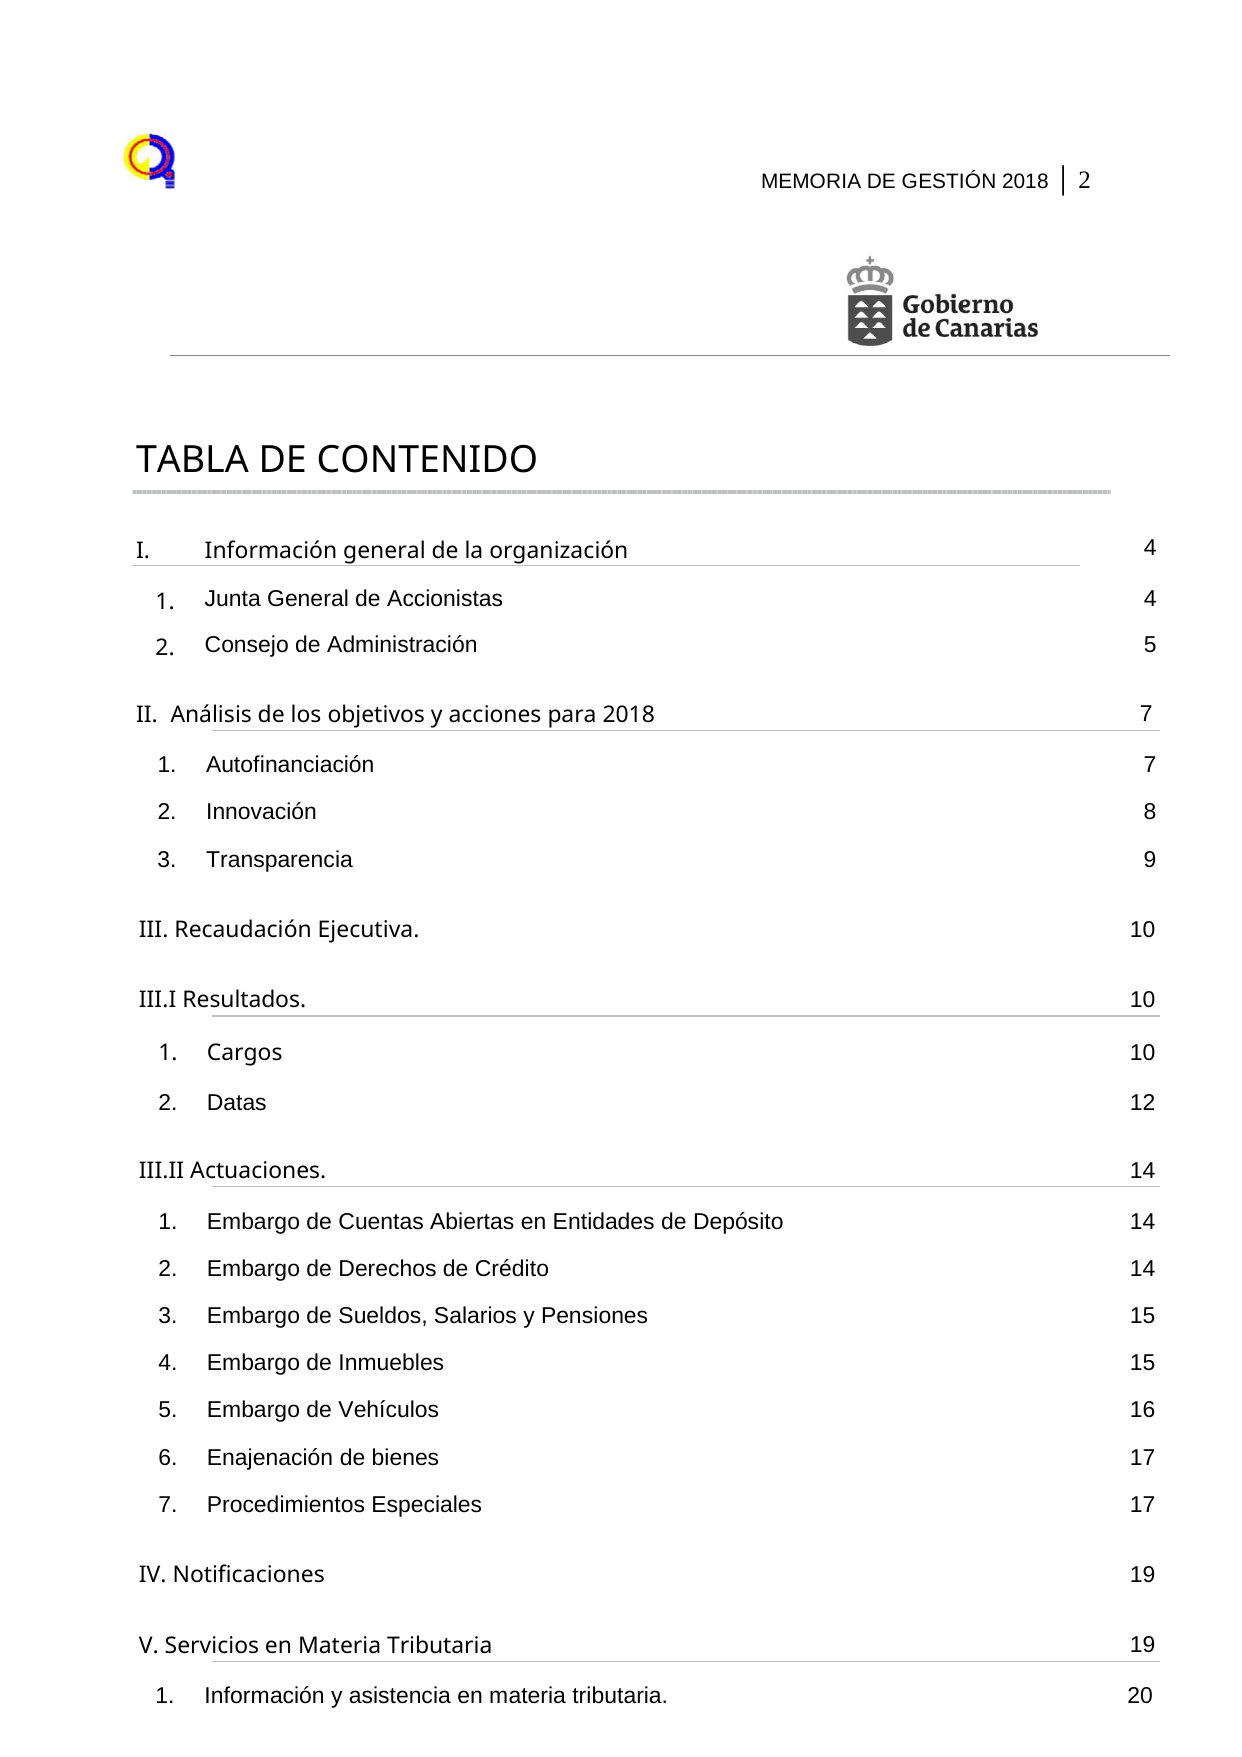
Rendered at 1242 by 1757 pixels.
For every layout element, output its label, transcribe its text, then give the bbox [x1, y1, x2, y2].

table_cell 2. [153, 622, 190, 668]
text 3. Embargo de Sueldos, Salarios y Pensiones 15 [151, 1302, 1162, 1328]
text 1. Embargo de Cuentas Abiertas en Entidades de Depósito 14 [151, 1208, 1162, 1234]
text 6. Enajenación de bienes 17 [151, 1443, 1162, 1470]
text TABLA DE CONTENIDO [136, 437, 1173, 479]
table_header [153, 526, 190, 564]
text V. Servicios en Materia Tributaria 19 [132, 1631, 1161, 1657]
table_header I. [132, 526, 153, 564]
table_header 4 [1080, 526, 1158, 564]
text 1. Autofinanciación 7 [151, 751, 1162, 778]
text IV. Notificaciones 19 [132, 1558, 1161, 1589]
table_cell [132, 622, 153, 668]
text 7. Procedimientos Especiales 17 [151, 1491, 1161, 1517]
table_cell 1. [153, 566, 190, 622]
text 1. Información y asistencia en materia tributaria. 20 [155, 1682, 1173, 1708]
text III. Recaudación Ejecutiva. 10 [132, 913, 1161, 944]
text 3. Transparencia 9 [151, 846, 1162, 872]
text 2. Embargo de Derechos de Crédito 14 [151, 1254, 1162, 1281]
table_cell Consejo de Administración [190, 622, 1080, 668]
table_cell Junta General de Accionistas [190, 566, 1080, 622]
picture [845, 251, 1042, 350]
picture [132, 490, 1111, 494]
text II. Análisis de los objetivos y acciones para 2018 7 [136, 700, 1173, 726]
text 2. Datas 12 [151, 1089, 1162, 1115]
text 4. Embargo de Inmuebles 15 [151, 1349, 1162, 1376]
text III.II Actuaciones. 14 [132, 1156, 1162, 1182]
table_cell 4 [1080, 565, 1158, 622]
table_cell 5 [1080, 622, 1158, 668]
text 2. Innovación 8 [151, 798, 1162, 824]
text III.I Resultados. 10 [132, 986, 1161, 1012]
table_header Información general de la organización [190, 526, 1080, 564]
text 1. Cargos 10 [151, 1036, 1162, 1067]
text 5. Embargo de Vehículos 16 [151, 1396, 1162, 1423]
picture [110, 133, 187, 189]
table_cell [132, 566, 153, 622]
